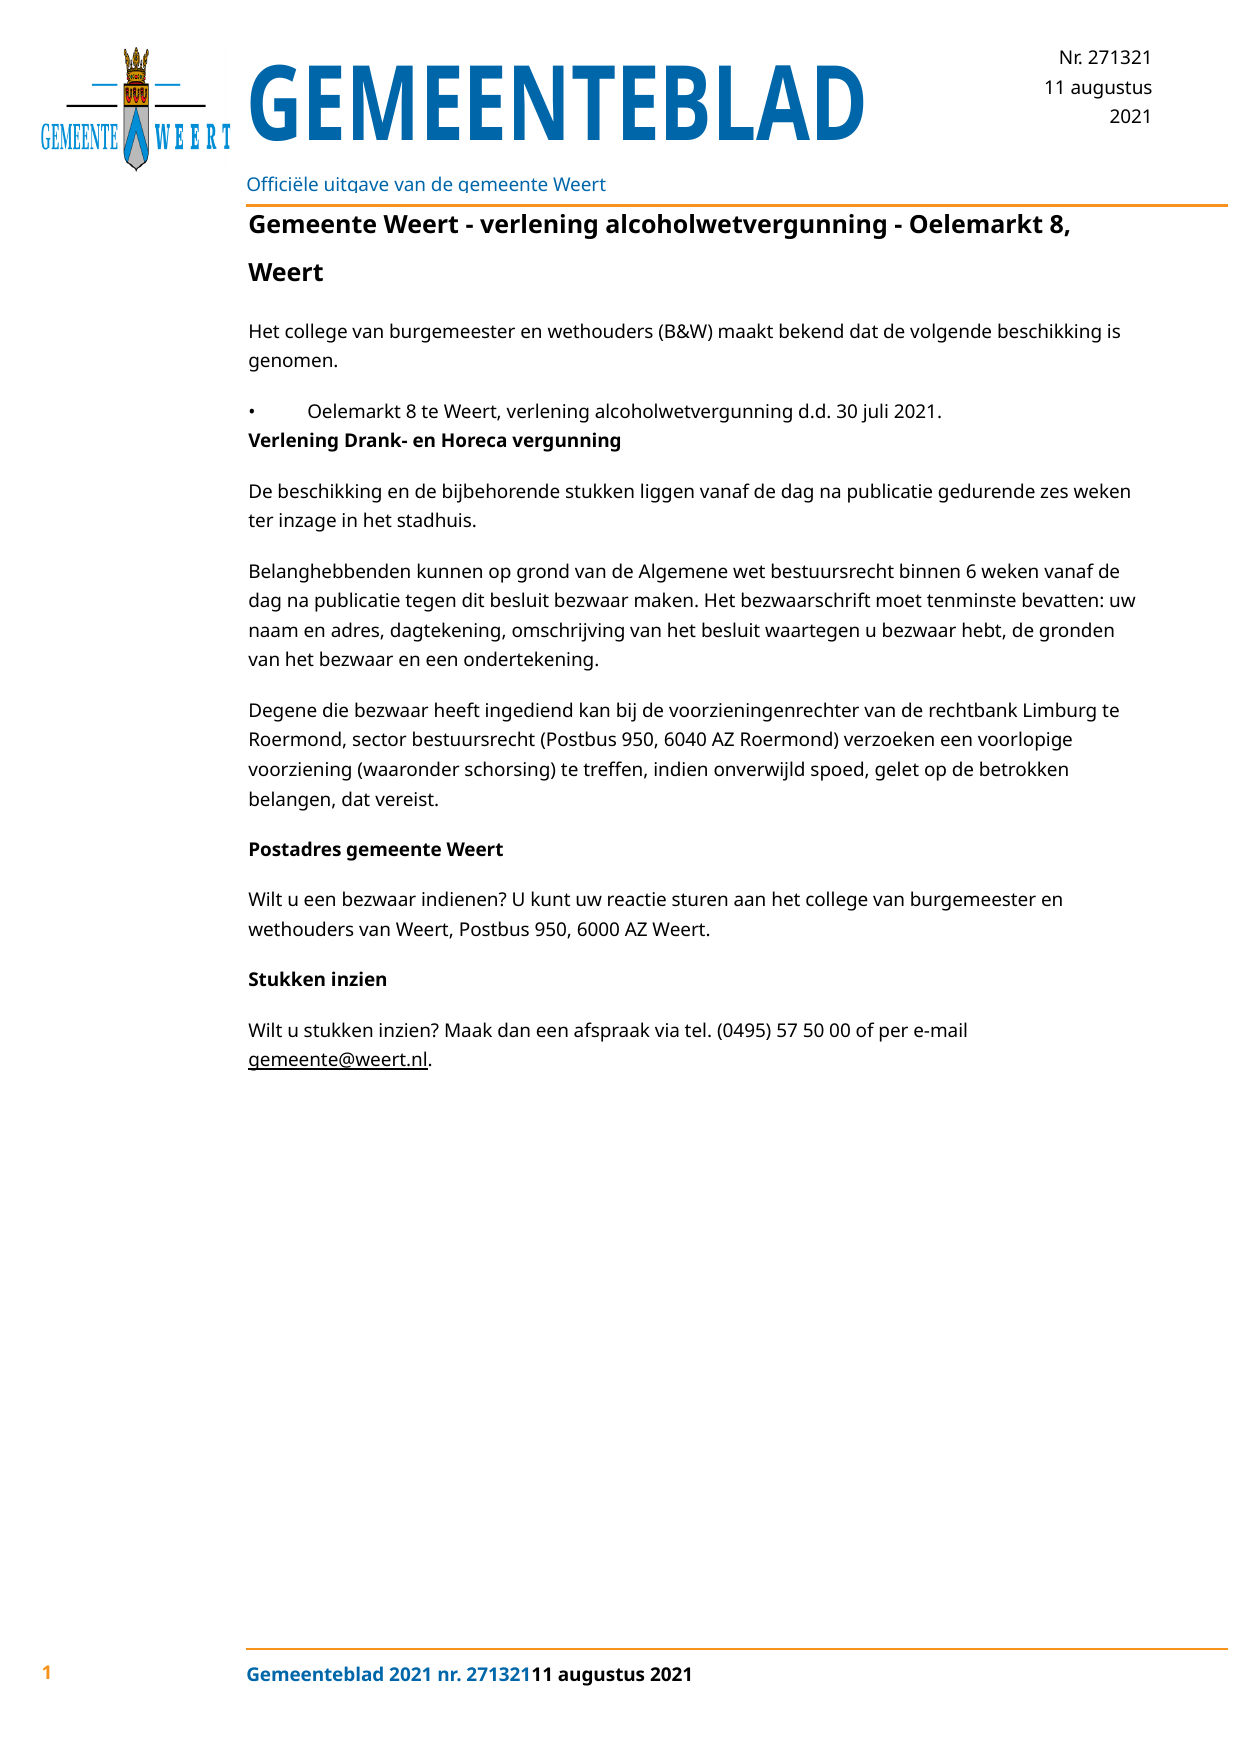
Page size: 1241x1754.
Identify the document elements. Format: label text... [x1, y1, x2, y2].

text De beschikking en de bijbehorende stukken liggen vanaf de dag na publicatie gedurende zes weken ter inzage in het stadhuis. [248, 478, 1152, 533]
text Gemeente Weert - verlening alcoholwetvergunning - Oelemarkt 8, Weert [248, 207, 1152, 288]
text Wilt u stukken inzien? Maak dan een afspraak via tel. (0495) 57 50 00 of per e-mail gemeente@weert.nl. [248, 1017, 1152, 1072]
text Het college van burgemeester en wethouders (B&W) maakt bekend dat de volgende beschikking is genomen. [248, 318, 1152, 373]
text Postadres gemeente Weert [248, 836, 1152, 862]
list Oelemarkt 8 te Weert, verlening alcoholwetvergunning d.d. 30 juli 2021. [248, 398, 1152, 424]
text Stukken inzien [248, 967, 1152, 992]
text Belanghebbenden kunnen op grond van de Algemene wet bestuursrecht binnen 6 weken vanaf de dag na publicatie tegen dit besluit bezwaar maken. Het bezwaarschrift moet tenminste bevatten: uw naam en adres, dagtekening, omschrijving van het besluit waartegen u bezwaar hebt, de gronden van het bezwaar en een ondertekening. [248, 558, 1152, 672]
text Wilt u een bezwaar indienen? U kunt uw reactie sturen aan het college van burgemeester en wethouders van Weert, Postbus 950, 6000 AZ Weert. [248, 887, 1152, 942]
text Verlening Drank- en Horeca vergunning [248, 427, 1152, 453]
picture [41, 47, 231, 172]
text Degene die bezwaar heeft ingediend kan bij de voorzieningenrechter van de rechtbank Limburg te Roermond, sector bestuursrecht (Postbus 950, 6040 AZ Roermond) verzoeken een voorlopige voorziening (waaronder schorsing) te treffen, indien onverwijld spoed, gelet op de betrokken belangen, dat vereist. [248, 697, 1152, 812]
